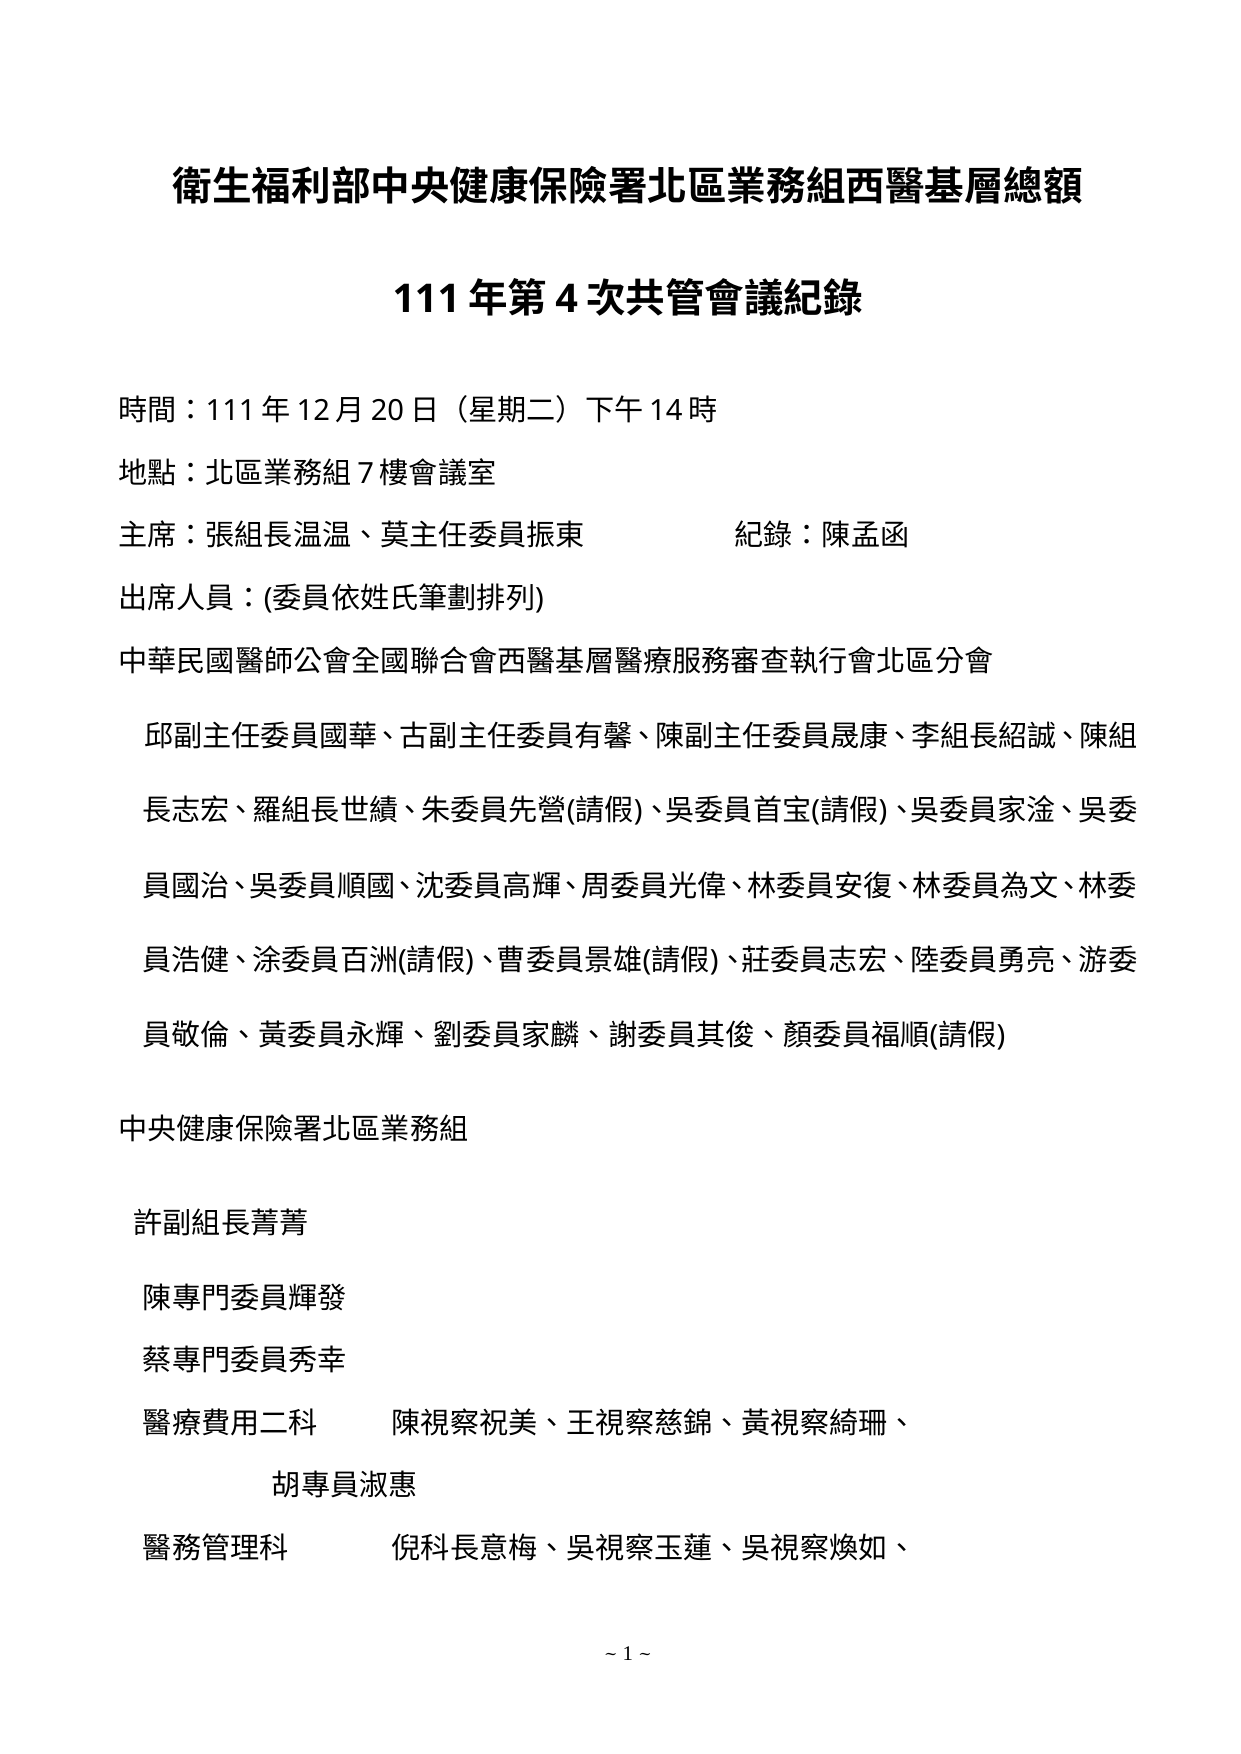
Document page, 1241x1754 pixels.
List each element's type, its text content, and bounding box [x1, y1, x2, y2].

text 許副組長菁菁 [118, 1183, 1137, 1258]
text 時間：111年12月20日（星期二）下午14時 [93, 371, 1137, 433]
text 地點：北區業務組7樓會議室 [93, 433, 1137, 496]
text 中華民國醫師公會全國聯合會西醫基層醫療服務審查執行會北區分會 [118, 621, 1137, 696]
text 111年第4次共管會議紀錄 [118, 258, 1137, 333]
text 醫療費用二科 陳視察祝美、王視察慈錦、黃視察綺珊、 [93, 1383, 1137, 1446]
text 胡專員淑惠 [93, 1446, 1137, 1508]
text 主席：張組長温温、莫主任委員振東 紀錄：陳孟函 [93, 496, 1137, 558]
text 陳專門委員輝發 [93, 1258, 1137, 1321]
text 衛生福利部中央健康保險署北區業務組西醫基層總額 [118, 146, 1137, 221]
text 出席人員：(委員依姓氏筆劃排列) [93, 558, 1137, 621]
text 醫務管理科 倪科長意梅、吳視察玉蓮、吳視察煥如、 [93, 1508, 1137, 1571]
text 邱副主任委員國華、古副主任委員有馨、陳副主任委員晟康、李組長紹誠、陳組長志宏、羅組長世績、朱委員先營(請假)、吳委員首宝(請假)、吳委員家淦、吳委員國治、吳委員順國、沈委員高輝、周委員光偉、林委員安復、林委員為文、林委員浩健、涂委員百洲(請假)、曹委員景雄(請假)、莊委員志宏、陸委員勇亮、游委員敬倫、黃委員永輝、劉委員家麟、謝委員其俊、顏委員福順(請假) [142, 696, 1137, 1071]
text 中央健康保險署北區業務組 [118, 1089, 1137, 1164]
text 蔡專門委員秀幸 [93, 1321, 1137, 1383]
